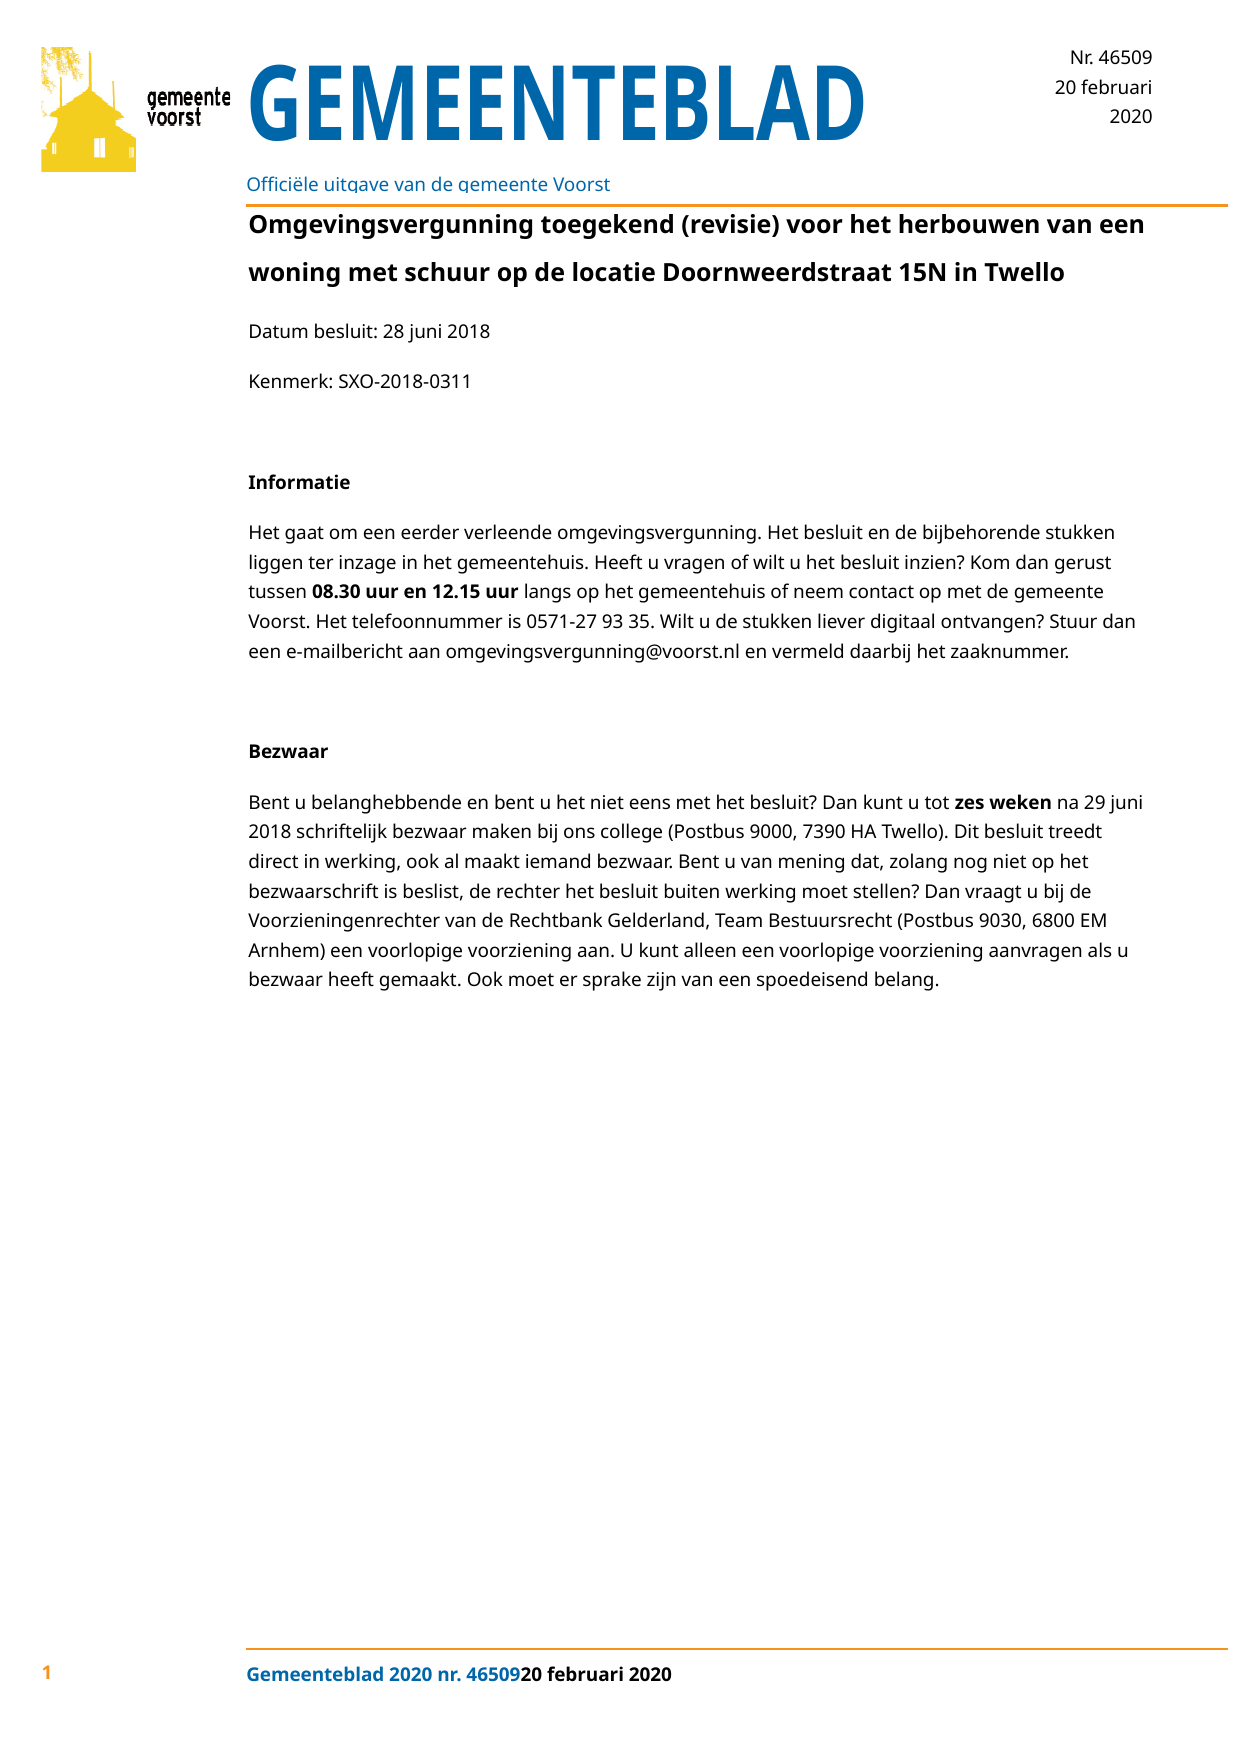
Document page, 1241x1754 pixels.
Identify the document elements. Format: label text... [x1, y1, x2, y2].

text Het gaat om een eerder verleende omgevingsvergunning. Het besluit en de bijbehorende stukken liggen ter inzage in het gemeentehuis. Heeft u vragen of wilt u het besluit inzien? Kom dan gerust tussen 08.30 uur en 12.15 uur langs op het gemeentehuis of neem contact op met de gemeente Voorst. Het telefoonnummer is 0571-27 93 35. Wilt u de stukken liever digitaal ontvangen? Stuur dan een e-mailbericht aan omgevingsvergunning@voorst.nl en vermeld daarbij het zaaknummer. [248, 519, 1152, 664]
text Omgevingsvergunning toegekend (revisie) voor het herbouwen van een woning met schuur op de locatie Doornweerdstraat 15N in Twello [248, 207, 1152, 288]
text Datum besluit: 28 juni 2018 [248, 318, 1152, 344]
text Bezwaar [248, 739, 1152, 764]
text Bent u belanghebbende en bent u het niet eens met het besluit? Dan kunt u tot zes weken na 29 juni 2018 schriftelijk bezwaar maken bij ons college (Postbus 9000, 7390 HA Twello). Dit besluit treedt direct in werking, ook al maakt iemand bezwaar. Bent u van mening dat, zolang nog niet op het bezwaarschrift is beslist, de rechter het besluit buiten werking moet stellen? Dan vraagt u bij de Voorzieningenrechter van de Rechtbank Gelderland, Team Bestuursrecht (Postbus 9030, 6800 EM Arnhem) een voorlopige voorziening aan. U kunt alleen een voorlopige voorziening aanvragen als u bezwaar heeft gemaakt. Ook moet er sprake zijn van een spoedeisend belang. [248, 789, 1152, 992]
text Informatie [248, 469, 1152, 495]
text Kenmerk: SXO-2018-0311 [248, 368, 1152, 394]
picture [41, 47, 231, 172]
